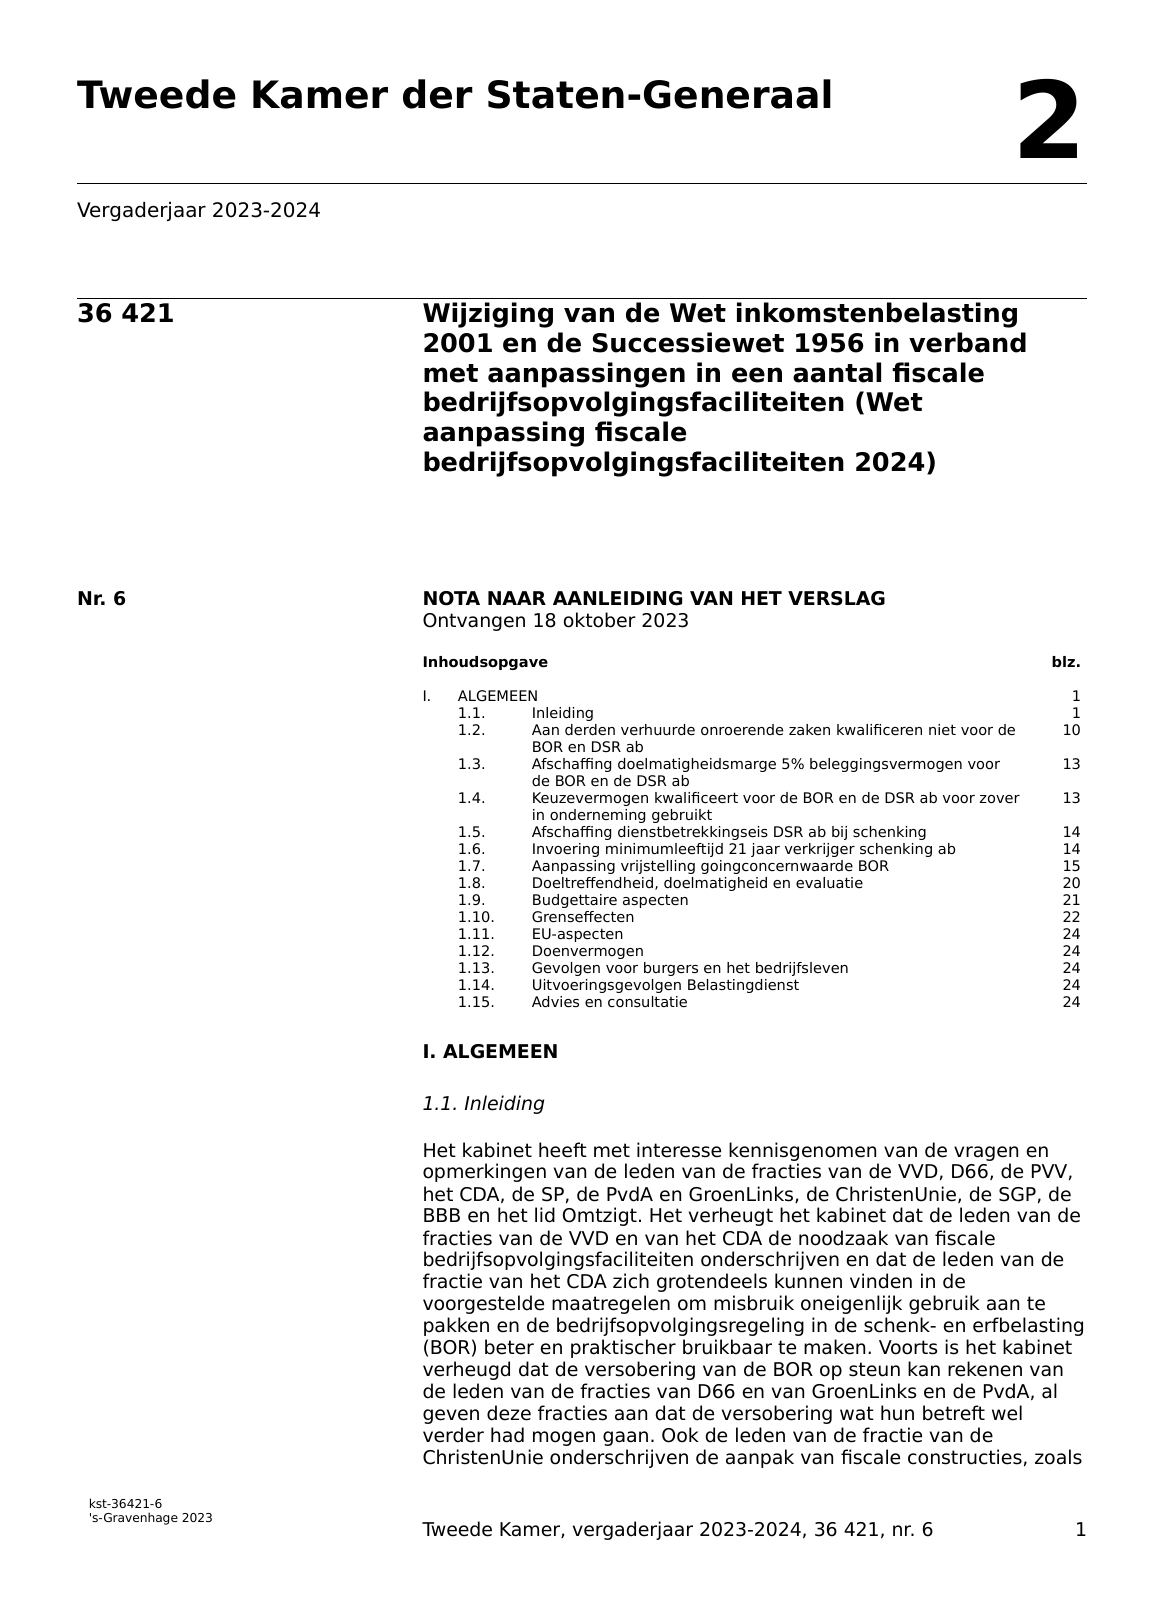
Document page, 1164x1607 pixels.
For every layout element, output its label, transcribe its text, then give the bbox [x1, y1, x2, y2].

table_cell 24 [1028, 926, 1087, 943]
table_cell [452, 671, 526, 688]
table_cell [422, 671, 452, 688]
table_cell 24 [1028, 977, 1087, 993]
table_cell 1.2. [452, 722, 526, 756]
text Ontvangen 18 oktober 2023 [422, 610, 1087, 632]
table_cell Afschaffing dienstbetrekkingseis DSR ab bij schenking [526, 824, 1027, 841]
table_cell 22 [1028, 909, 1087, 926]
table_cell Uitvoeringsgevolgen Belastingdienst [526, 977, 1027, 993]
table_header Inhoudsopgave [422, 654, 1027, 671]
table_cell 1.7. [452, 858, 526, 875]
table_cell Afschaffing doelmatigheidsmarge 5% beleggingsvermogen voor de BOR en de DSR ab [526, 756, 1027, 790]
table_cell 1.4. [452, 790, 526, 824]
table_cell Aanpassing vrijstelling goingconcernwaarde BOR [526, 858, 1027, 875]
table_cell 1.8. [452, 875, 526, 892]
table_cell [422, 892, 452, 909]
table_cell [422, 875, 452, 892]
table_cell [422, 960, 452, 977]
table_cell 1.15. [452, 994, 526, 1011]
table_cell 13 [1028, 790, 1087, 824]
table_cell 14 [1028, 841, 1087, 858]
table_cell [526, 671, 1027, 688]
table_cell [422, 824, 452, 841]
table_cell Inleiding [526, 705, 1027, 722]
table_cell [1028, 671, 1087, 688]
table_header Tweede Kamer der Staten-Generaal [77, 59, 886, 183]
table_cell [422, 722, 452, 756]
table_cell Doeltreffendheid, doelmatigheid en evaluatie [526, 875, 1027, 892]
table_cell 1.12. [452, 943, 526, 959]
table_cell [422, 943, 452, 959]
table_cell [422, 705, 452, 722]
table_cell 1 [1028, 688, 1087, 705]
table_cell Invoering minimumleeftijd 21 jaar verkrijger schenking ab [526, 841, 1027, 858]
table_cell Keuzevermogen kwalificeert voor de BOR en de DSR ab voor zover in onderneming gebruikt [526, 790, 1027, 824]
table_cell 1.6. [452, 841, 526, 858]
table_cell 24 [1028, 994, 1087, 1011]
table_cell [422, 926, 452, 943]
table_cell 1.13. [452, 960, 526, 977]
table_cell EU-aspecten [526, 926, 1027, 943]
table_cell 1.9. [452, 892, 526, 909]
table_cell Vergaderjaar 2023-2024 [77, 184, 1087, 298]
table_cell 21 [1028, 892, 1087, 909]
table_cell [422, 790, 452, 824]
subtitle I. ALGEMEEN [422, 1041, 1087, 1062]
table_cell [422, 977, 452, 993]
table_cell 24 [1028, 943, 1087, 959]
table_cell [422, 841, 452, 858]
text 's-Gravenhage 2023 [88, 1511, 323, 1525]
table_header 2 [886, 59, 1087, 183]
table_cell 1.10. [452, 909, 526, 926]
table_cell 20 [1028, 875, 1087, 892]
table_cell 13 [1028, 756, 1087, 790]
table_cell 1 [1028, 705, 1087, 722]
table_cell 1.1. [452, 705, 526, 722]
table_cell Budgettaire aspecten [526, 892, 1027, 909]
table_cell [422, 858, 452, 875]
table_cell 24 [1028, 960, 1087, 977]
table_cell Doenvermogen [526, 943, 1027, 959]
table_cell Grenseffecten [526, 909, 1027, 926]
table_cell 1.3. [452, 756, 526, 790]
table_cell 1.11. [452, 926, 526, 943]
table_cell [422, 909, 452, 926]
table_cell 14 [1028, 824, 1087, 841]
table_cell 1.5. [452, 824, 526, 841]
subtitle 1.1. Inleiding [422, 1092, 1087, 1114]
text Het kabinet heeft met interesse kennisgenomen van de vragen en opmerkingen van de leden van de fracties van de VVD, D66, de PVV, het CDA, de SP, de PvdA en GroenLinks, de ChristenUnie, de SGP, de BBB en het lid Omtzigt. Het verheugt het kabinet dat de leden van de fracties van de VVD en van het CDA de noodzaak van fiscale bedrijfsopvolgingsfaciliteiten onderschrijven en dat de leden van de fractie van het CDA zich grotendeels kunnen vinden in de voorgestelde maatregelen om misbruik oneigenlijk gebruik aan te pakken en de bedrijfsopvolgingsregeling in de schenk- en erfbelasting (BOR) beter en praktischer bruikbaar te maken. Voorts is het kabinet verheugd dat de versobering van de BOR op steun kan rekenen van de leden van de fracties van D66 en van GroenLinks en de PvdA, al geven deze fracties aan dat de versobering wat hun betreft wel verder had mogen gaan. Ook de leden van de fractie van de ChristenUnie onderschrijven de aanpak van fiscale constructies, zoals [422, 1139, 1087, 1469]
table_header blz. [1028, 654, 1087, 671]
table_cell I. [422, 688, 452, 705]
table_cell 15 [1028, 858, 1087, 875]
table_cell Gevolgen voor burgers en het bedrijfsleven [526, 960, 1027, 977]
table_cell Advies en consultatie [526, 994, 1027, 1011]
subtitle Nr. 6 NOTA NAAR AANLEIDING VAN HET VERSLAG [77, 588, 1087, 610]
table_cell [422, 756, 452, 790]
subtitle 36 421 Wijziging van de Wet inkomstenbelasting 2001 en de Successiewet 1956 in verband met aanpassingen in een aantal fiscale bedrijfsopvolgingsfaciliteiten (Wet aanpassing fiscale bedrijfsopvolgingsfaciliteiten 2024) [77, 299, 1087, 477]
table_cell 10 [1028, 722, 1087, 756]
table_cell [422, 994, 452, 1011]
table_cell 1.14. [452, 977, 526, 993]
table_cell Aan derden verhuurde onroerende zaken kwalificeren niet voor de BOR en DSR ab [526, 722, 1027, 756]
table_cell ALGEMEEN [452, 688, 1027, 705]
text kst-36421-6 [88, 1497, 323, 1511]
